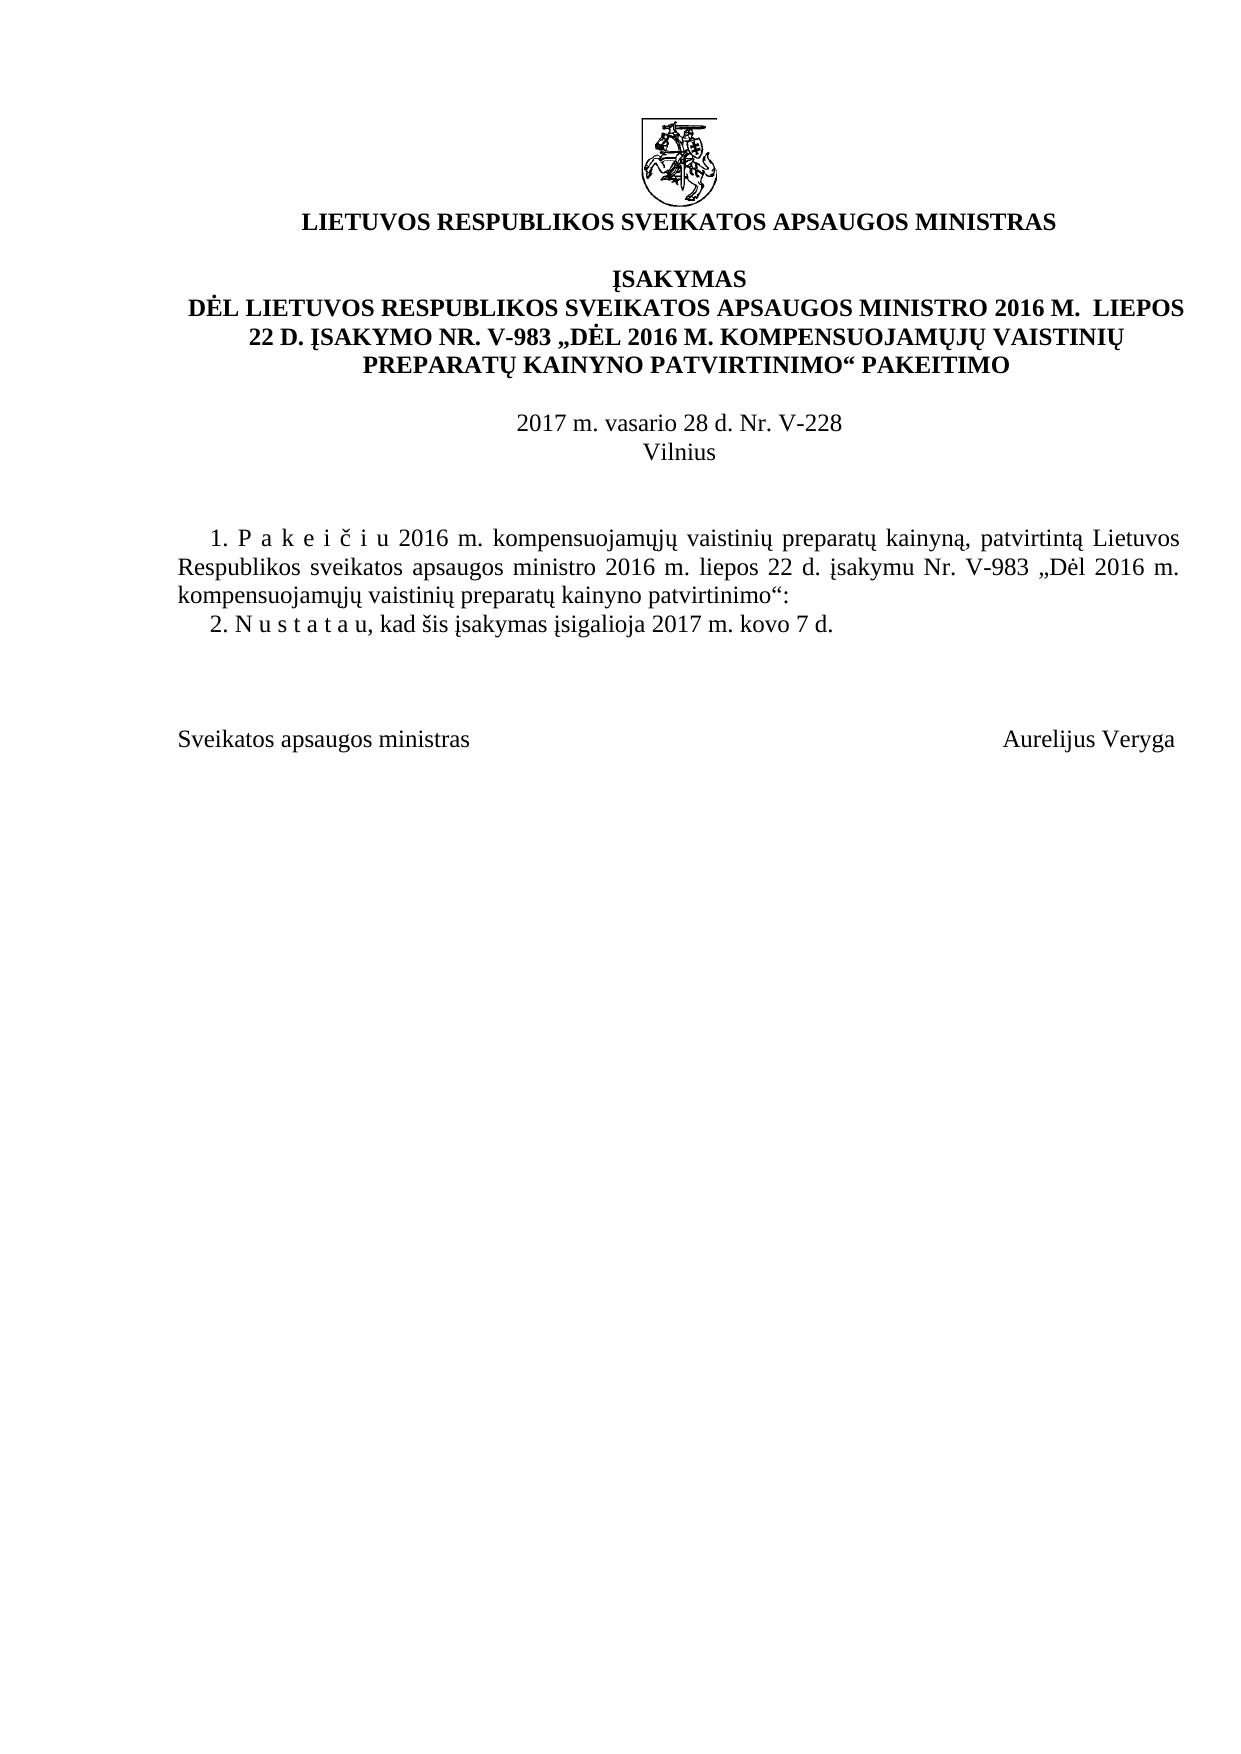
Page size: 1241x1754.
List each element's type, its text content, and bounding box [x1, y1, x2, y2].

text LIETUVOS RESPUBLIKOS SVEIKATOS APSAUGOS MINISTRAS [177, 207, 1181, 236]
text DĖL LIETUVOS RESPUBLIKOS SVEIKATOS APSAUGOS MINISTRO 2016 M. LIEPOS 22 D. ĮSAKYMO NR. V-983 „DĖL 2016 M. KOMPENSUOJAMŲJŲ VAISTINIŲ PREPARATŲ KAINYNO PATVIRTINIMO“ PAKEITIMO [177, 293, 1196, 379]
text 2. N u s t a t a u, kad šis įsakymas įsigalioja 2017 m. kovo 7 d. [177, 609, 1181, 638]
text Sveikatos apsaugos ministras Aurelijus Veryga [177, 724, 1181, 753]
text 1. P a k e i č i u 2016 m. kompensuojamųjų vaistinių preparatų kainyną, patvirtintą Lietuvos Respublikos sveikatos apsaugos ministro 2016 m. liepos 22 d. įsakymu Nr. V-983 „Dėl 2016 m. kompensuojamųjų vaistinių preparatų kainyno patvirtinimo“: [177, 523, 1181, 609]
text 2017 m. vasario 28 d. Nr. V-228 [177, 408, 1181, 437]
text Vilnius [177, 437, 1181, 466]
text ĮSAKYMAS [177, 264, 1181, 293]
